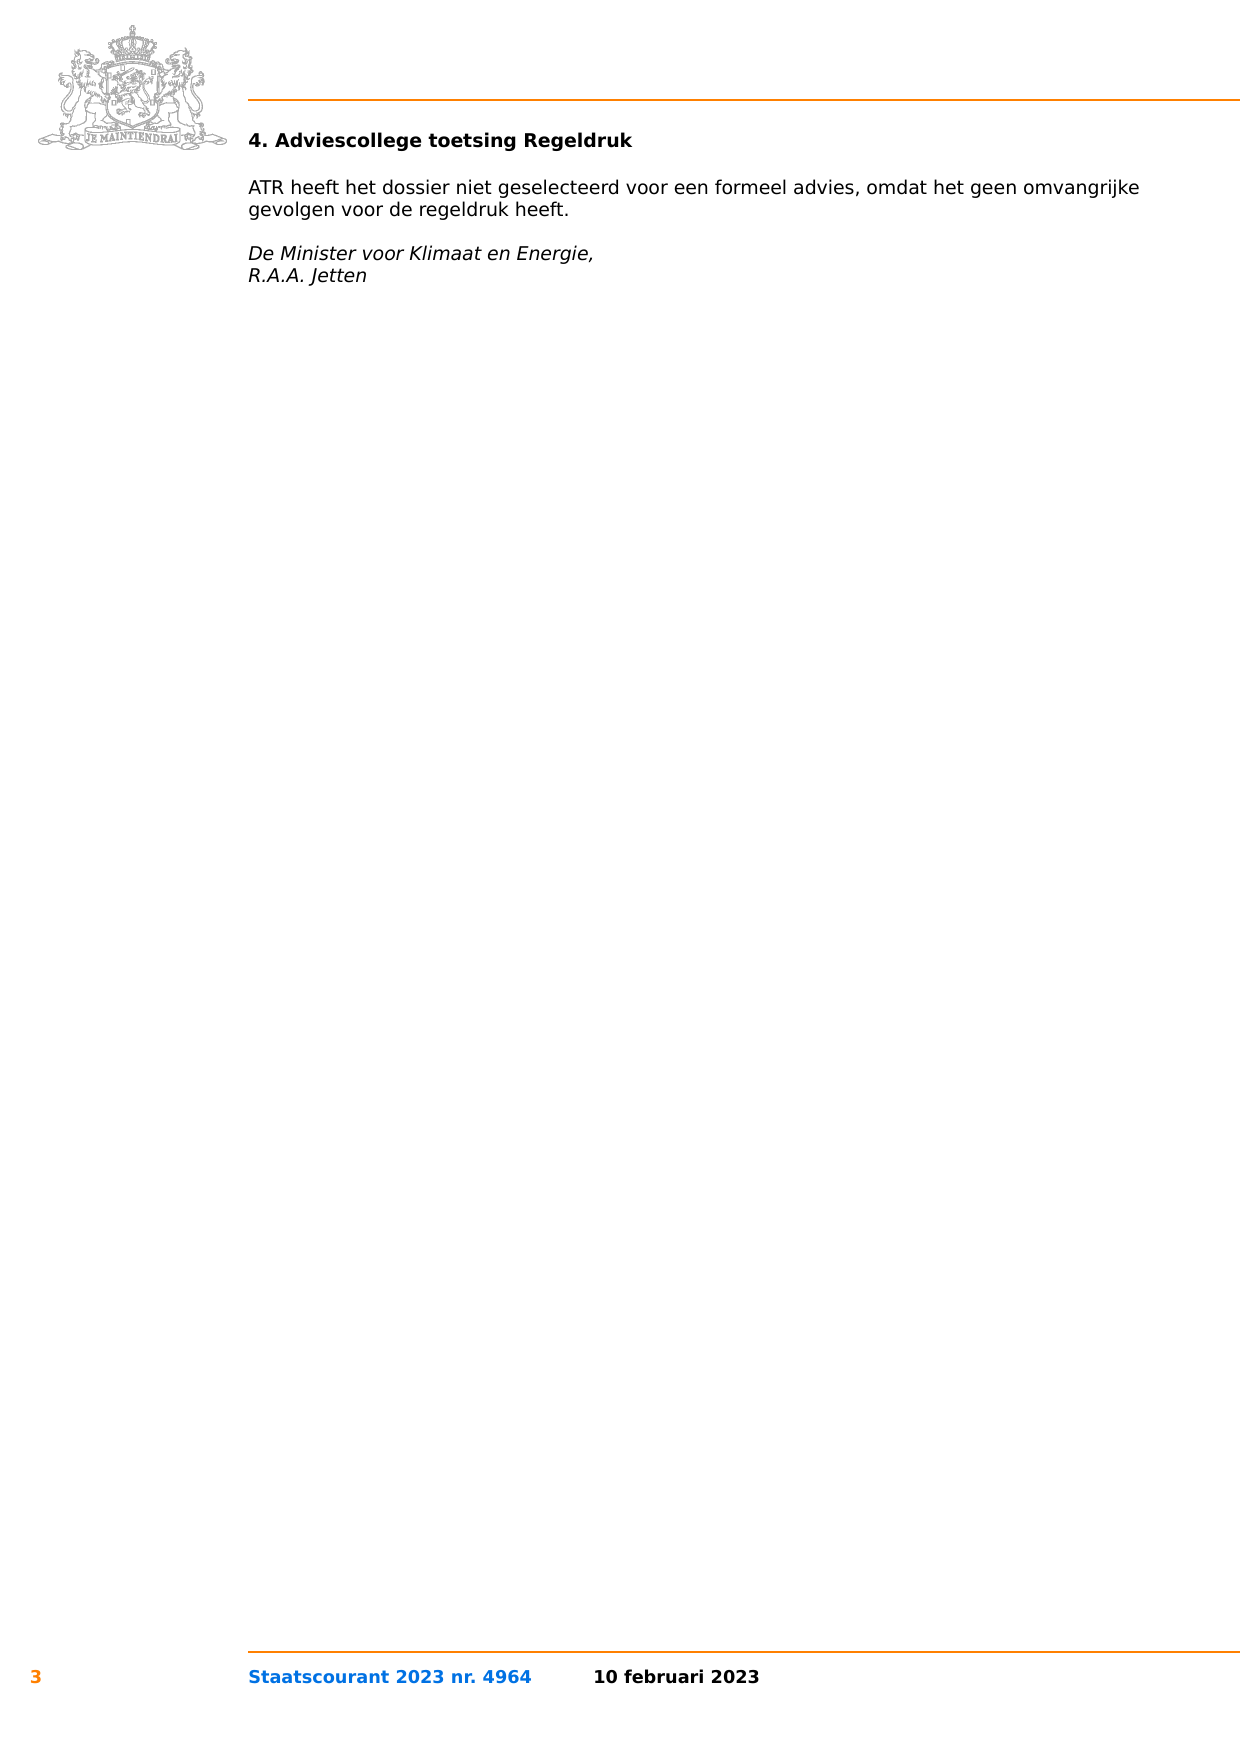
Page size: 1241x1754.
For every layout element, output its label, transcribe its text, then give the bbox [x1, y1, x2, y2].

picture [38, 25, 227, 150]
text De Minister voor Klimaat en Energie, R.A.A. Jetten [248, 243, 1163, 287]
text ATR heeft het dossier niet geselecteerd voor een formeel advies, omdat het geen omvangrijke gevolgen voor de regeldruk heeft. [248, 177, 1163, 221]
subtitle 4. Adviescollege toetsing Regeldruk [248, 130, 1163, 152]
